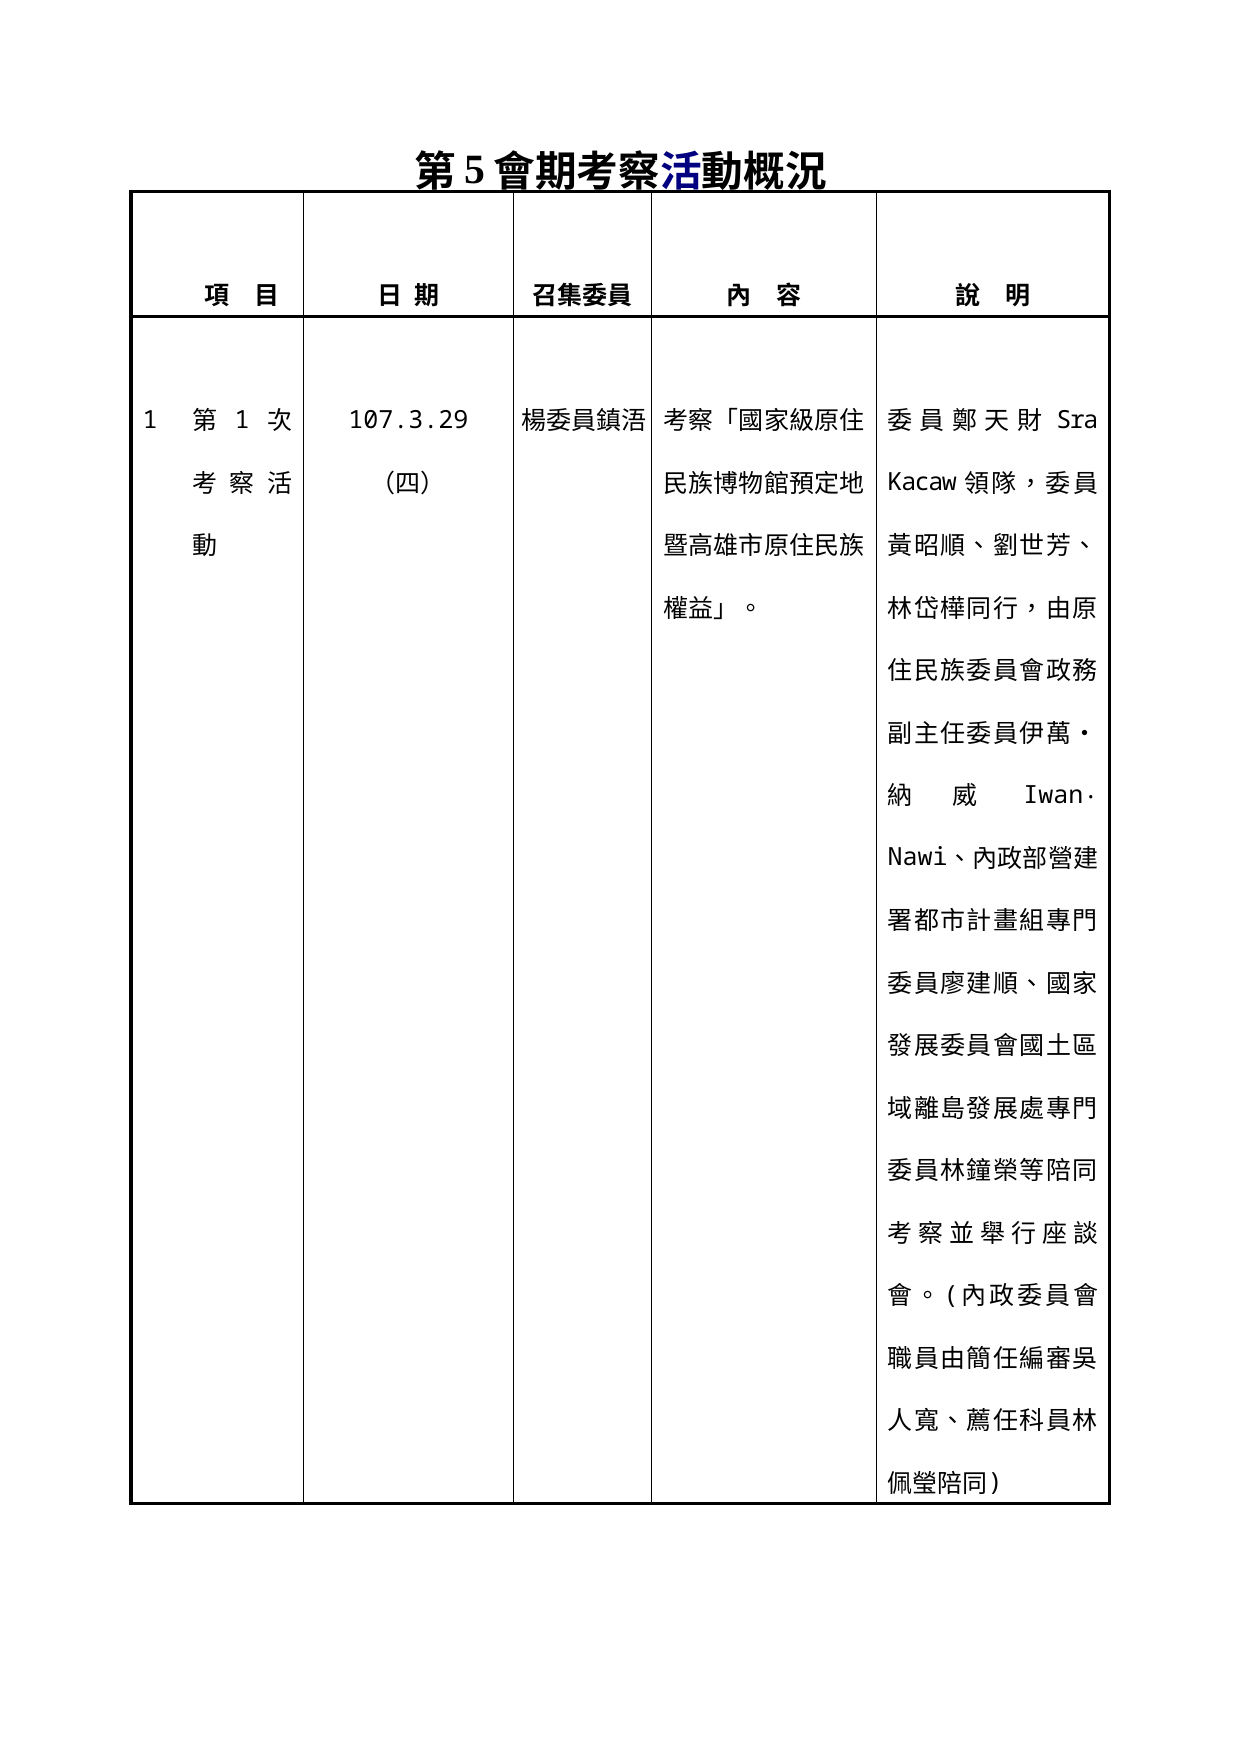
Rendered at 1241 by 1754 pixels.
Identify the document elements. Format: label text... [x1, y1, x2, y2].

table_cell 楊委員鎮浯 [514, 318, 651, 1502]
table_cell 第1次考察活動 [181, 318, 303, 1502]
table_header 日 期 [304, 193, 513, 314]
table_header 召集委員 [514, 193, 651, 314]
table_cell 考察「國家級原住民族博物館預定地暨高雄市原住民族權益」。 [652, 318, 876, 1502]
table_header [133, 193, 181, 314]
table_header 項 目 [181, 193, 303, 314]
table_cell 107.3.29（四） [304, 318, 513, 1502]
table_cell 委員鄭天財Sra Kacaw領隊，委員黃昭順、劉世芳、林岱樺同行，由原住民族委員會政務副主任委員伊萬‧納威Iwan‧Nawi、內政部營建署都市計畫組專門委員廖建順、國家發展委員會國土區域離島發展處專門委員林鐘榮等陪同考察並舉行座談會。(內政委員會職員由簡任編審吳人寬、薦任科員林佩瑩陪同) [877, 318, 1108, 1502]
table_header 內 容 [652, 193, 876, 314]
text 第5會期考察活動概況 [118, 127, 1122, 189]
table_header 說 明 [877, 193, 1108, 314]
table_cell 1. [133, 318, 181, 1502]
